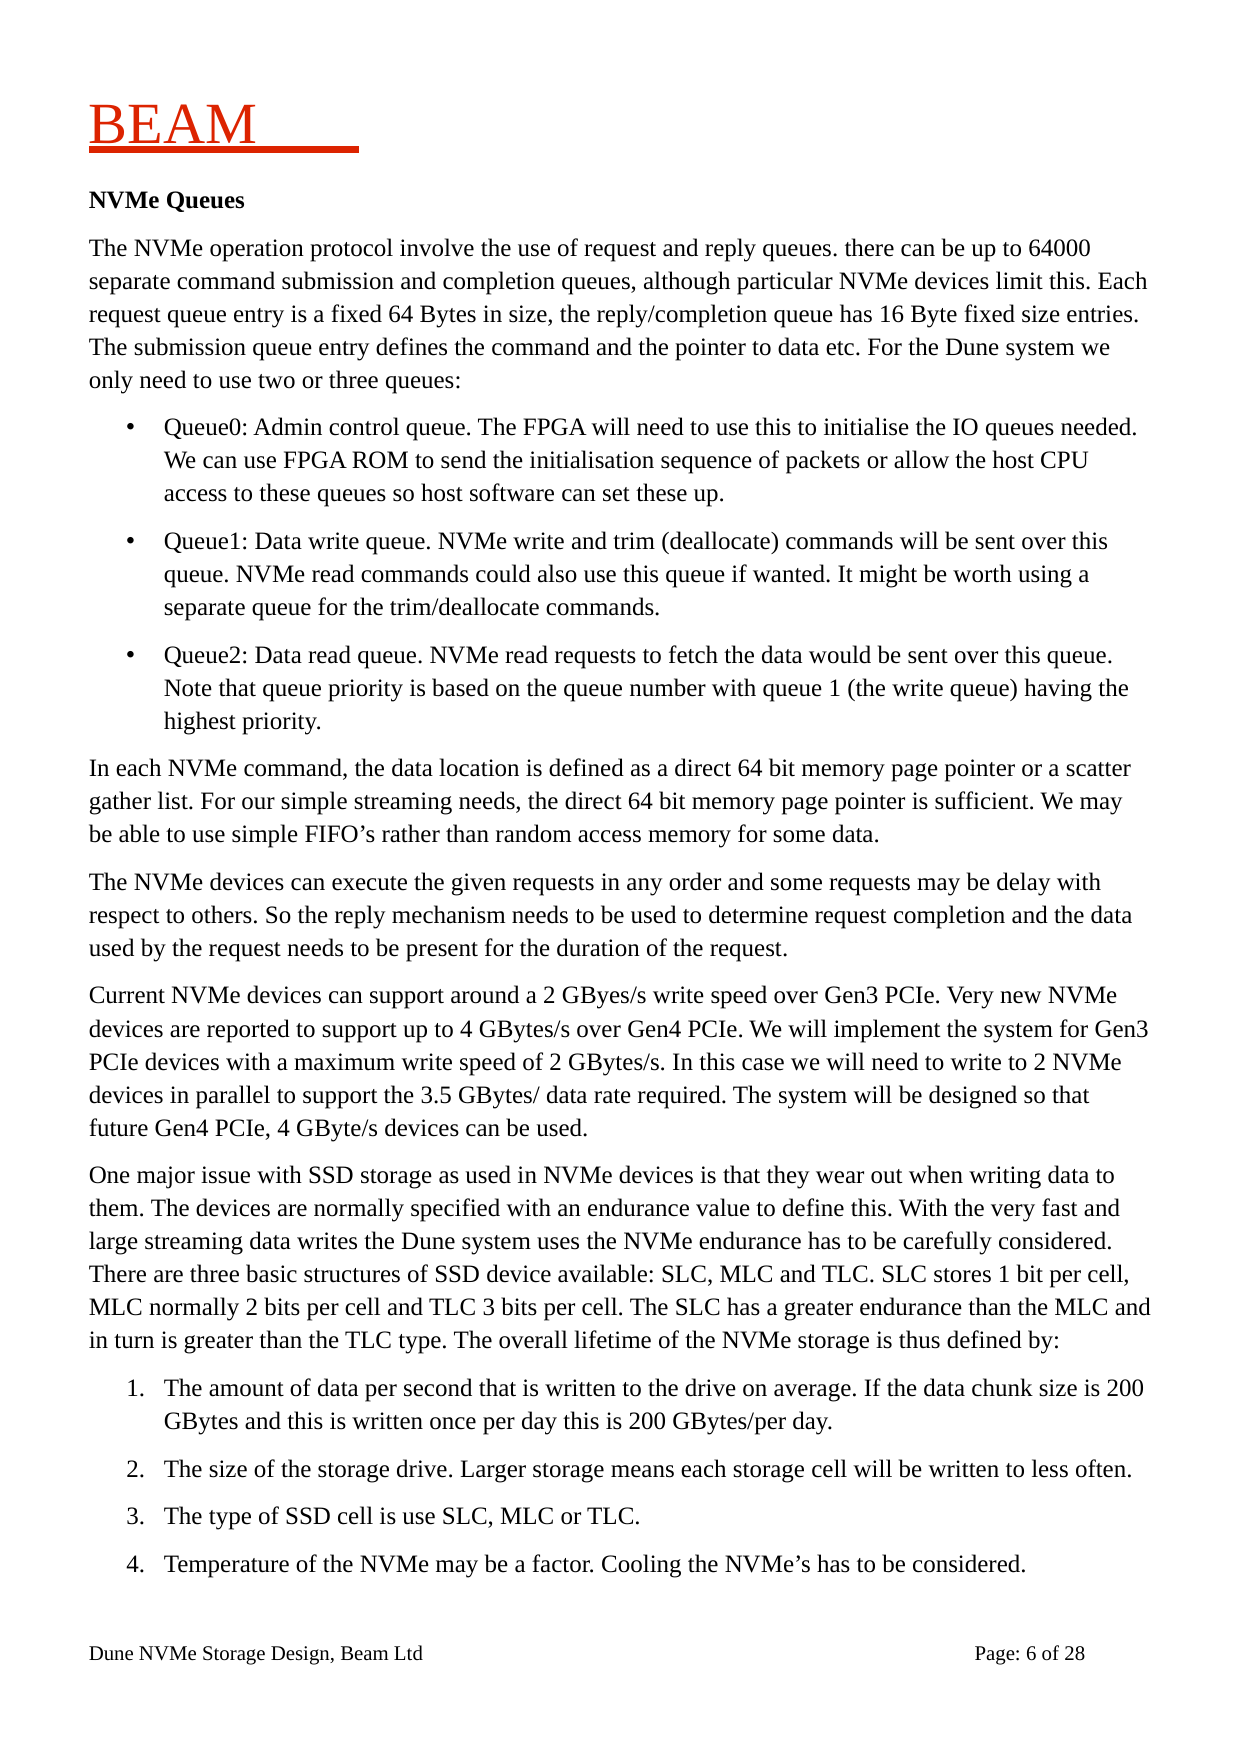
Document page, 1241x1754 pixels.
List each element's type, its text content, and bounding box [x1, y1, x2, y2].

list Temperature of the NVMe may be a factor. Cooling the NVMe’s has to be considered. [126, 1549, 1152, 1578]
list Queue0: Admin control queue. The FPGA will need to use this to initialise the IO queues needed. We can use FPGA ROM to send the initialisation sequence of packets or allow the host CPU access to these queues so host software can set these up. [126, 412, 1152, 507]
text Current NVMe devices can support around a 2 GByes/s write speed over Gen3 PCIe. Very new NVMe devices are reported to support up to 4 GBytes/s over Gen4 PCIe. We will implement the system for Gen3 PCIe devices with a maximum write speed of 2 GBytes/s. In this case we will need to write to 2 NVMe devices in parallel to support the 3.5 GBytes/ data rate required. The system will be designed so that future Gen4 PCIe, 4 GByte/s devices can be used. [88, 981, 1152, 1141]
list The amount of data per second that is written to the drive on average. If the data chunk size is 200 GBytes and this is written once per day this is 200 GBytes/per day. [126, 1373, 1152, 1435]
text NVMe Queues [88, 185, 1152, 214]
text In each NVMe command, the data location is defined as a direct 64 bit memory page pointer or a scatter gather list. For our simple streaming needs, the direct 64 bit memory page pointer is sufficient. We may be able to use simple FIFO’s rather than random access memory for some data. [88, 753, 1152, 848]
text The NVMe devices can execute the given requests in any order and some requests may be delay with respect to others. So the reply mechanism needs to be used to determine request completion and the data used by the request needs to be present for the duration of the request. [88, 867, 1152, 962]
text The NVMe operation protocol involve the use of request and reply queues. there can be up to 64000 separate command submission and completion queues, although particular NVMe devices limit this. Each request queue entry is a fixed 64 Bytes in size, the reply/completion queue has 16 Byte fixed size entries. The submission queue entry defines the command and the pointer to data etc. For the Dune system we only need to use two or three queues: [88, 233, 1152, 393]
list The type of SSD cell is use SLC, MLC or TLC. [126, 1501, 1152, 1530]
list Queue2: Data read queue. NVMe read requests to fetch the data would be sent over this queue. Note that queue priority is based on the queue number with queue 1 (the write queue) having the highest priority. [126, 640, 1152, 734]
list Queue1: Data write queue. NVMe write and trim (deallocate) commands will be sent over this queue. NVMe read commands could also use this queue if wanted. It might be worth using a separate queue for the trim/deallocate commands. [126, 526, 1152, 621]
list The size of the storage drive. Larger storage means each storage cell will be written to less often. [126, 1454, 1152, 1482]
text One major issue with SSD storage as used in NVMe devices is that they wear out when writing data to them. The devices are normally specified with an endurance value to define this. With the very fast and large streaming data writes the Dune system uses the NVMe endurance has to be carefully considered. There are three basic structures of SSD device available: SLC, MLC and TLC. SLC stores 1 bit per cell, MLC normally 2 bits per cell and TLC 3 bits per cell. The SLC has a greater endurance than the MLC and in turn is greater than the TLC type. The overall lifetime of the NVMe storage is thus defined by: [88, 1160, 1152, 1354]
